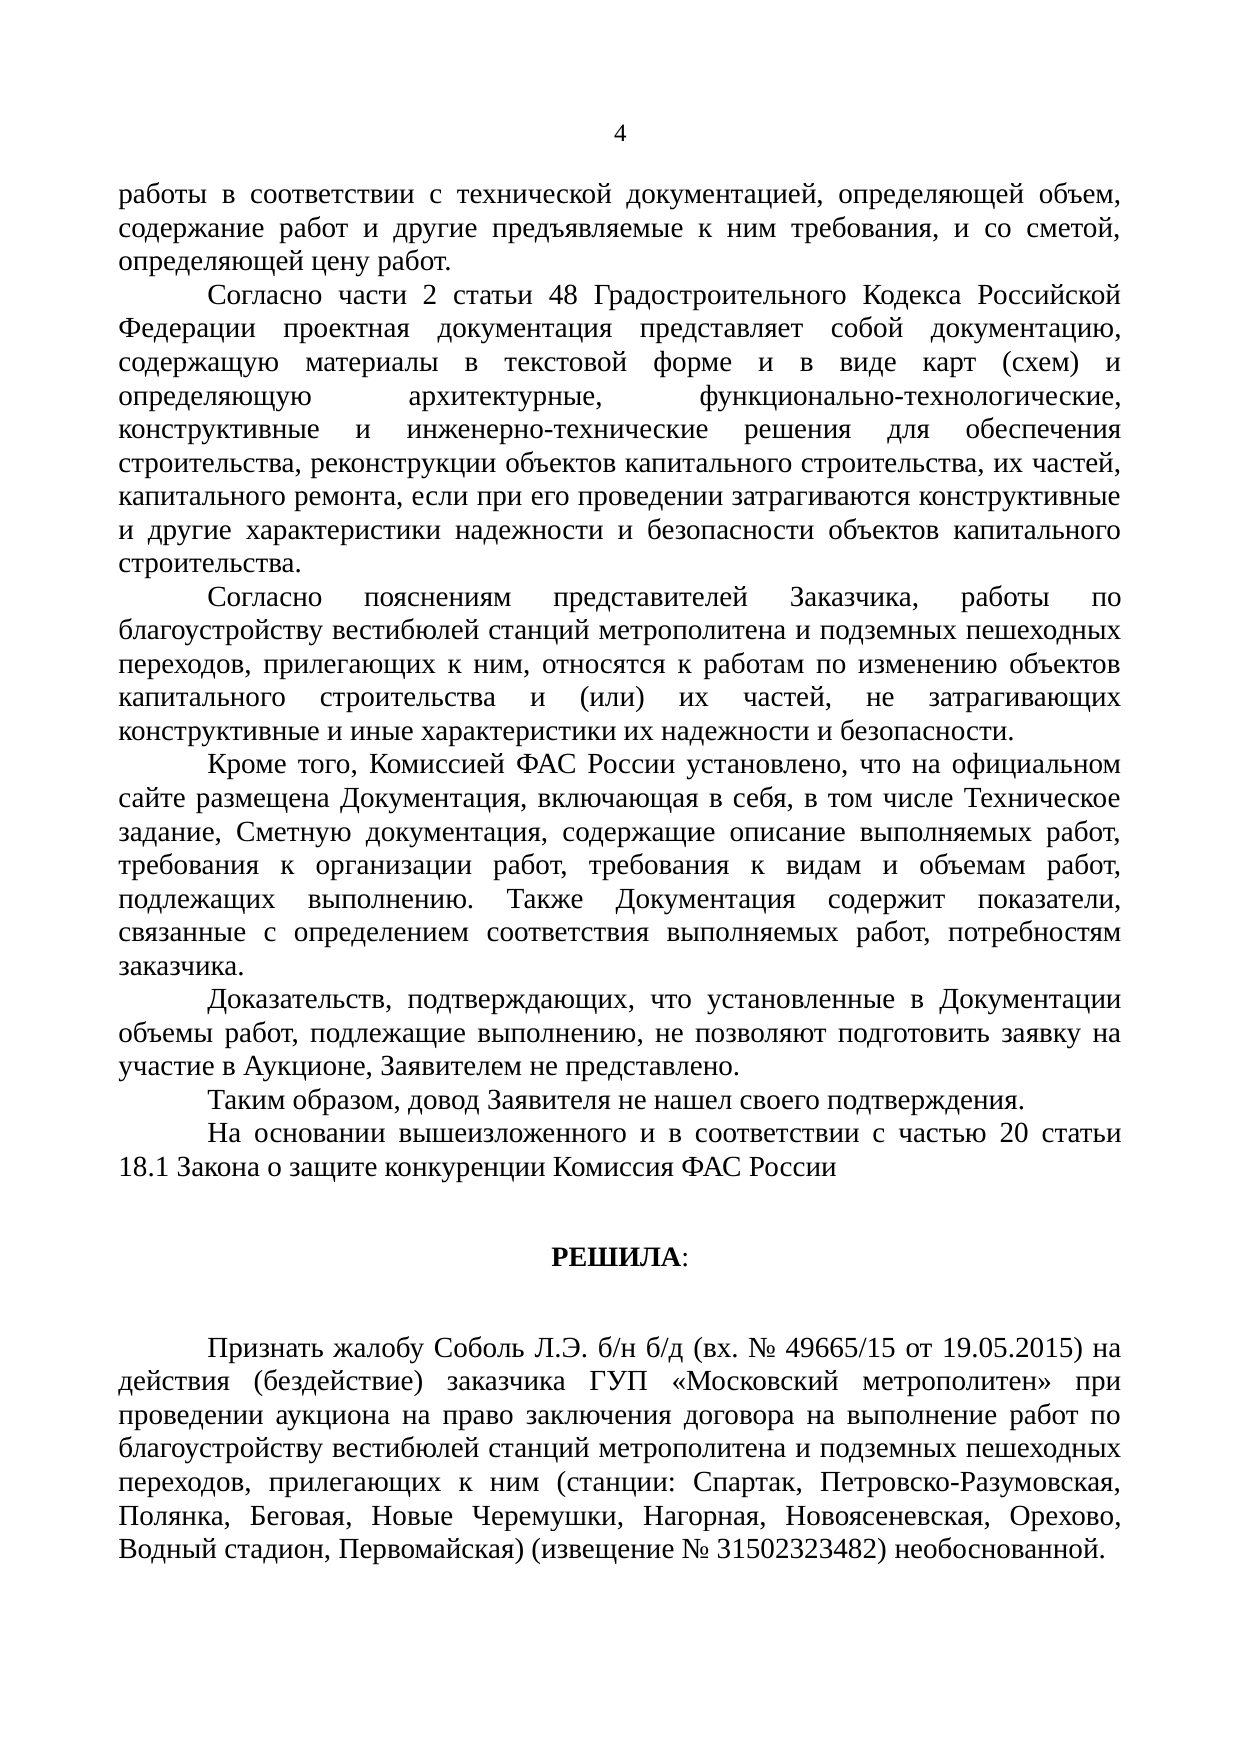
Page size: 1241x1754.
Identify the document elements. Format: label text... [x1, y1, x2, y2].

text Признать жалобу Соболь Л.Э. б/н б/д (вх. № 49665/15 от 19.05.2015) на действия (бездействие) заказчика ГУП «Московский метрополитен» при проведении аукциона на право заключения договора на выполнение работ по благоустройству вестибюлей станций метрополитена и подземных пешеходных переходов, прилегающих к ним (станции: Спартак, Петровско-Разумовская, Полянка, Беговая, Новые Черемушки, Нагорная, Новоясеневская, Орехово, Водный стадион, Первомайская) (извещение № 31502323482) необоснованной. [118, 1330, 1122, 1565]
text РЕШИЛА: [118, 1240, 1122, 1272]
text На основании вышеизложенного и в соответствии с частью 20 статьи 18.1 Закона о защите конкуренции Комиссия ФАС России [118, 1116, 1122, 1183]
text Кроме того, Комиссией ФАС России установлено, что на официальном сайте размещена Документация, включающая в себя, в том числе Техническое задание, Сметную документация, содержащие описание выполняемых работ, требования к организации работ, требования к видам и объемам работ, подлежащих выполнению. Также Документация содержит показатели, связанные с определением соответствия выполняемых работ, потребностям заказчика. [118, 747, 1122, 981]
text Доказательств, подтверждающих, что установленные в Документации объемы работ, подлежащие выполнению, не позволяют подготовить заявку на участие в Аукционе, Заявителем не представлено. [118, 981, 1122, 1082]
text работы в соответствии с технической документацией, определяющей объем, содержание работ и другие предъявляемые к ним требования, и со сметой, определяющей цену работ. [118, 176, 1122, 277]
text Согласно части 2 статьи 48 Градостроительного Кодекса Российской Федерации проектная документация представляет собой документацию, содержащую материалы в текстовой форме и в виде карт (схем) и определяющую архитектурные, функционально-технологические, конструктивные и инженерно-технические решения для обеспечения строительства, реконструкции объектов капитального строительства, их частей, капитального ремонта, если при его проведении затрагиваются конструктивные и другие характеристики надежности и безопасности объектов капитального строительства. [118, 277, 1122, 579]
text Согласно пояснениям представителей Заказчика, работы по благоустройству вестибюлей станций метрополитена и подземных пешеходных переходов, прилегающих к ним, относятся к работам по изменению объектов капитального строительства и (или) их частей, не затрагивающих конструктивные и иные характеристики их надежности и безопасности. [118, 579, 1122, 747]
text Таким образом, довод Заявителя не нашел своего подтверждения. [118, 1082, 1122, 1116]
